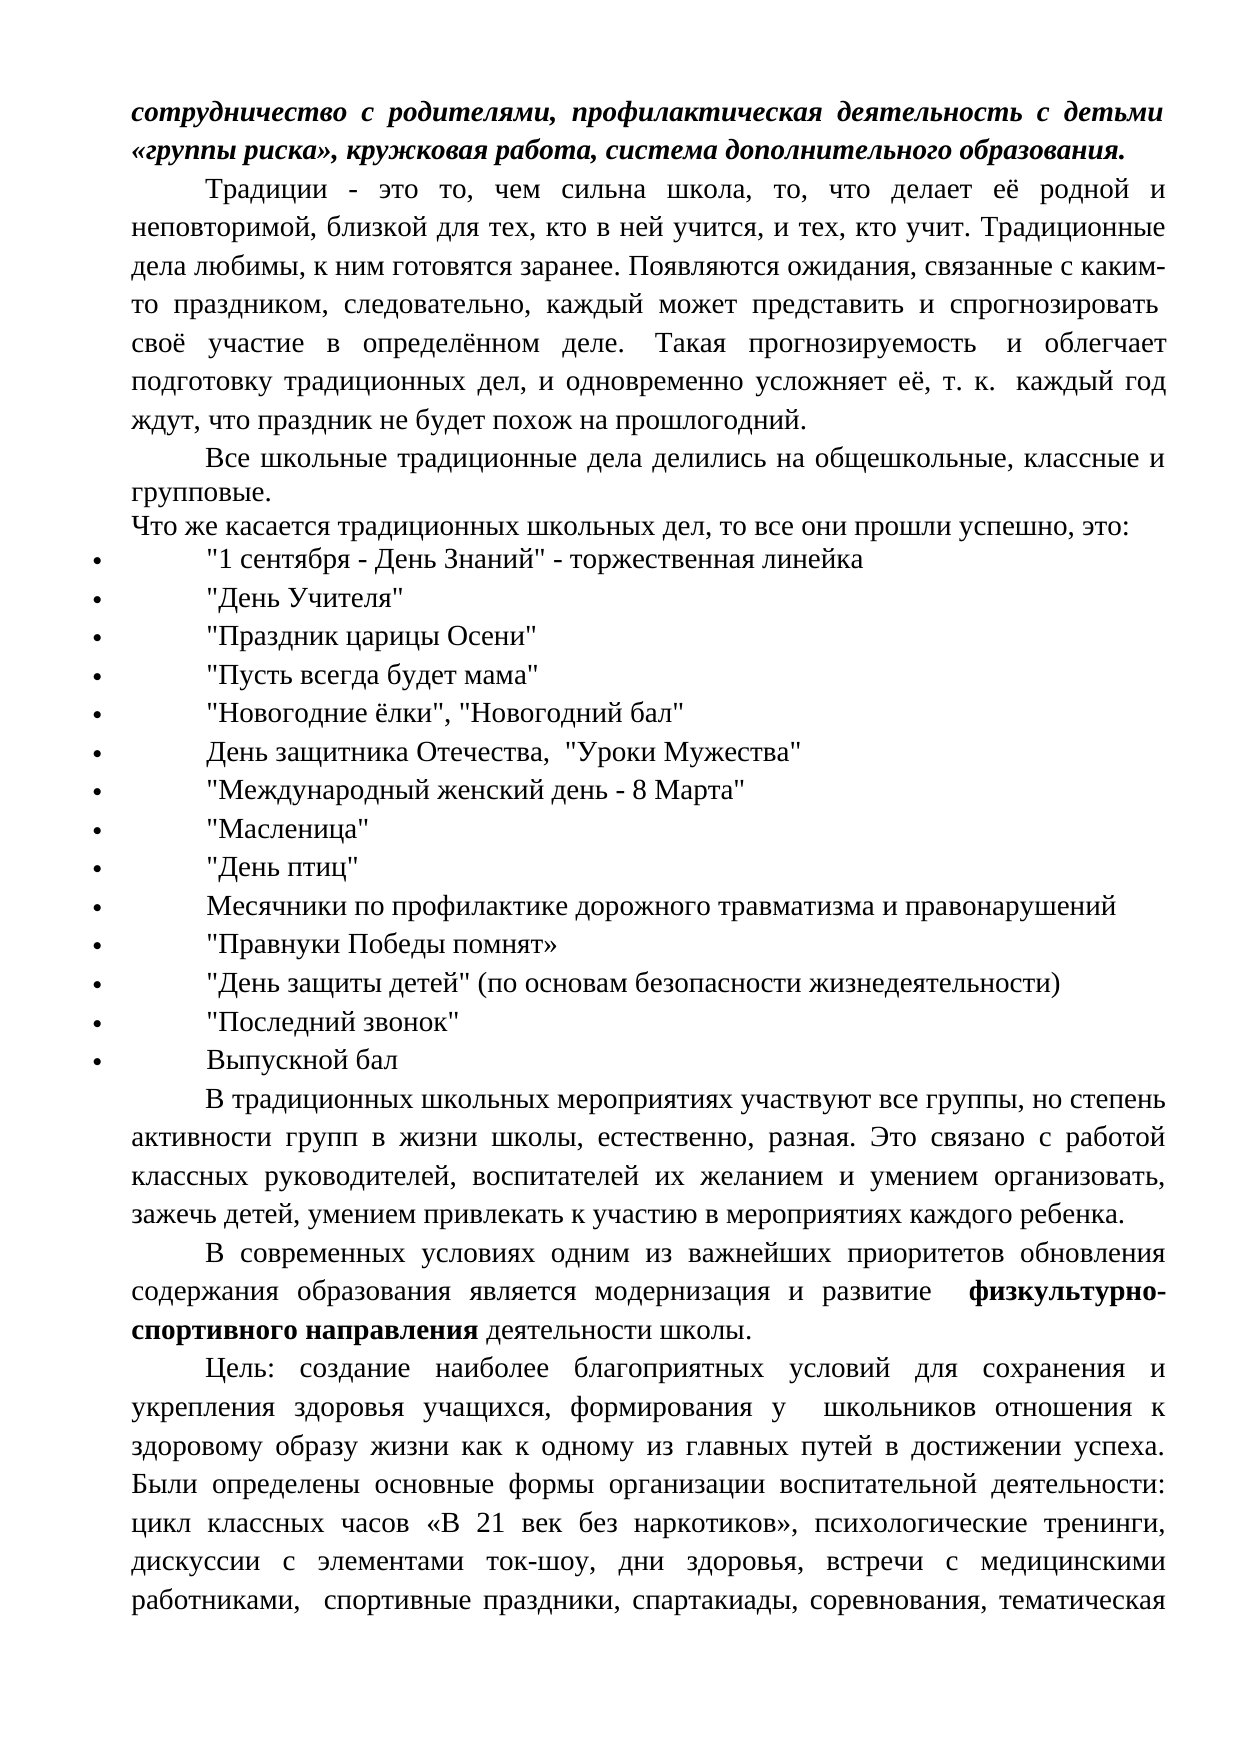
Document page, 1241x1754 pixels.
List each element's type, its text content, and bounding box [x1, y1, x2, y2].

list "День птиц" [94, 849, 1167, 883]
list Выпускной бал [94, 1042, 1167, 1076]
text сотрудничество с родителями, профилактическая деятельность с детьми «группы риска», кружковая работа, система дополнительного образования. [131, 94, 1167, 166]
text Что же касается традиционных школьных дел, то все они прошли успешно, это: [131, 508, 1167, 541]
list "Правнуки Победы помнят» [94, 927, 1167, 960]
list "1 сентября - День Знаний" - торжественная линейка [94, 541, 1167, 575]
list "День защиты детей" (по основам безопасности жизнедеятельности) [94, 965, 1167, 999]
list "Новогодние ёлки", "Новогодний бал" [94, 695, 1167, 729]
text В современных условиях одним из важнейших приоритетов обновления содержания образования является модернизация и развитие физкультурно-спортивного направления деятельности школы. [131, 1235, 1167, 1346]
list "Масленица" [94, 811, 1167, 844]
list "Праздник царицы Осени" [94, 618, 1167, 652]
list Месячники по профилактике дорожного травматизма и правонарушений [94, 888, 1167, 922]
text Цель: создание наиболее благоприятных условий для сохранения и укрепления здоровья учащихся, формирования у школьников отношения к здоровому образу жизни как к одному из главных путей в достижении успеха. Были определены основные формы организации воспитательной деятельности: цикл классных часов «В 21 век без наркотиков», психологические тренинги, дискуссии с элементами ток-шоу, дни здоровья, встречи с медицинскими работниками, спортивные праздники, спартакиады, соревнования, тематическая [131, 1351, 1167, 1615]
text Все школьные традиционные дела делились на общешкольные, классные и групповые. [131, 441, 1167, 508]
list День защитника Отечества, "Уроки Мужества" [94, 734, 1167, 767]
list "Международный женский день - 8 Марта" [94, 772, 1167, 806]
list "Последний звонок" [94, 1004, 1167, 1037]
text Традиции - это то, чем сильна школа, то, что делает её родной и неповторимой, близкой для тех, кто в ней учится, и тех, кто учит. Традиционные дела любимы, к ним готовятся заранее. Появляются ожидания, связанные с каким-то праздником, следовательно, каждый может представить и спрогнозировать своё участие в определённом деле. Такая прогнозируемость и облегчает подготовку традиционных дел, и одновременно усложняет её, т. к. каждый год ждут, что праздник не будет похож на прошлогодний. [131, 171, 1167, 436]
list "День Учителя" [94, 580, 1167, 613]
list "Пусть всегда будет мама" [94, 657, 1167, 690]
text В традиционных школьных мероприятиях участвуют все группы, но степень активности групп в жизни школы, естественно, разная. Это связано с работой классных руководителей, воспитателей их желанием и умением организовать, зажечь детей, умением привлекать к участию в мероприятиях каждого ребенка. [131, 1081, 1167, 1230]
